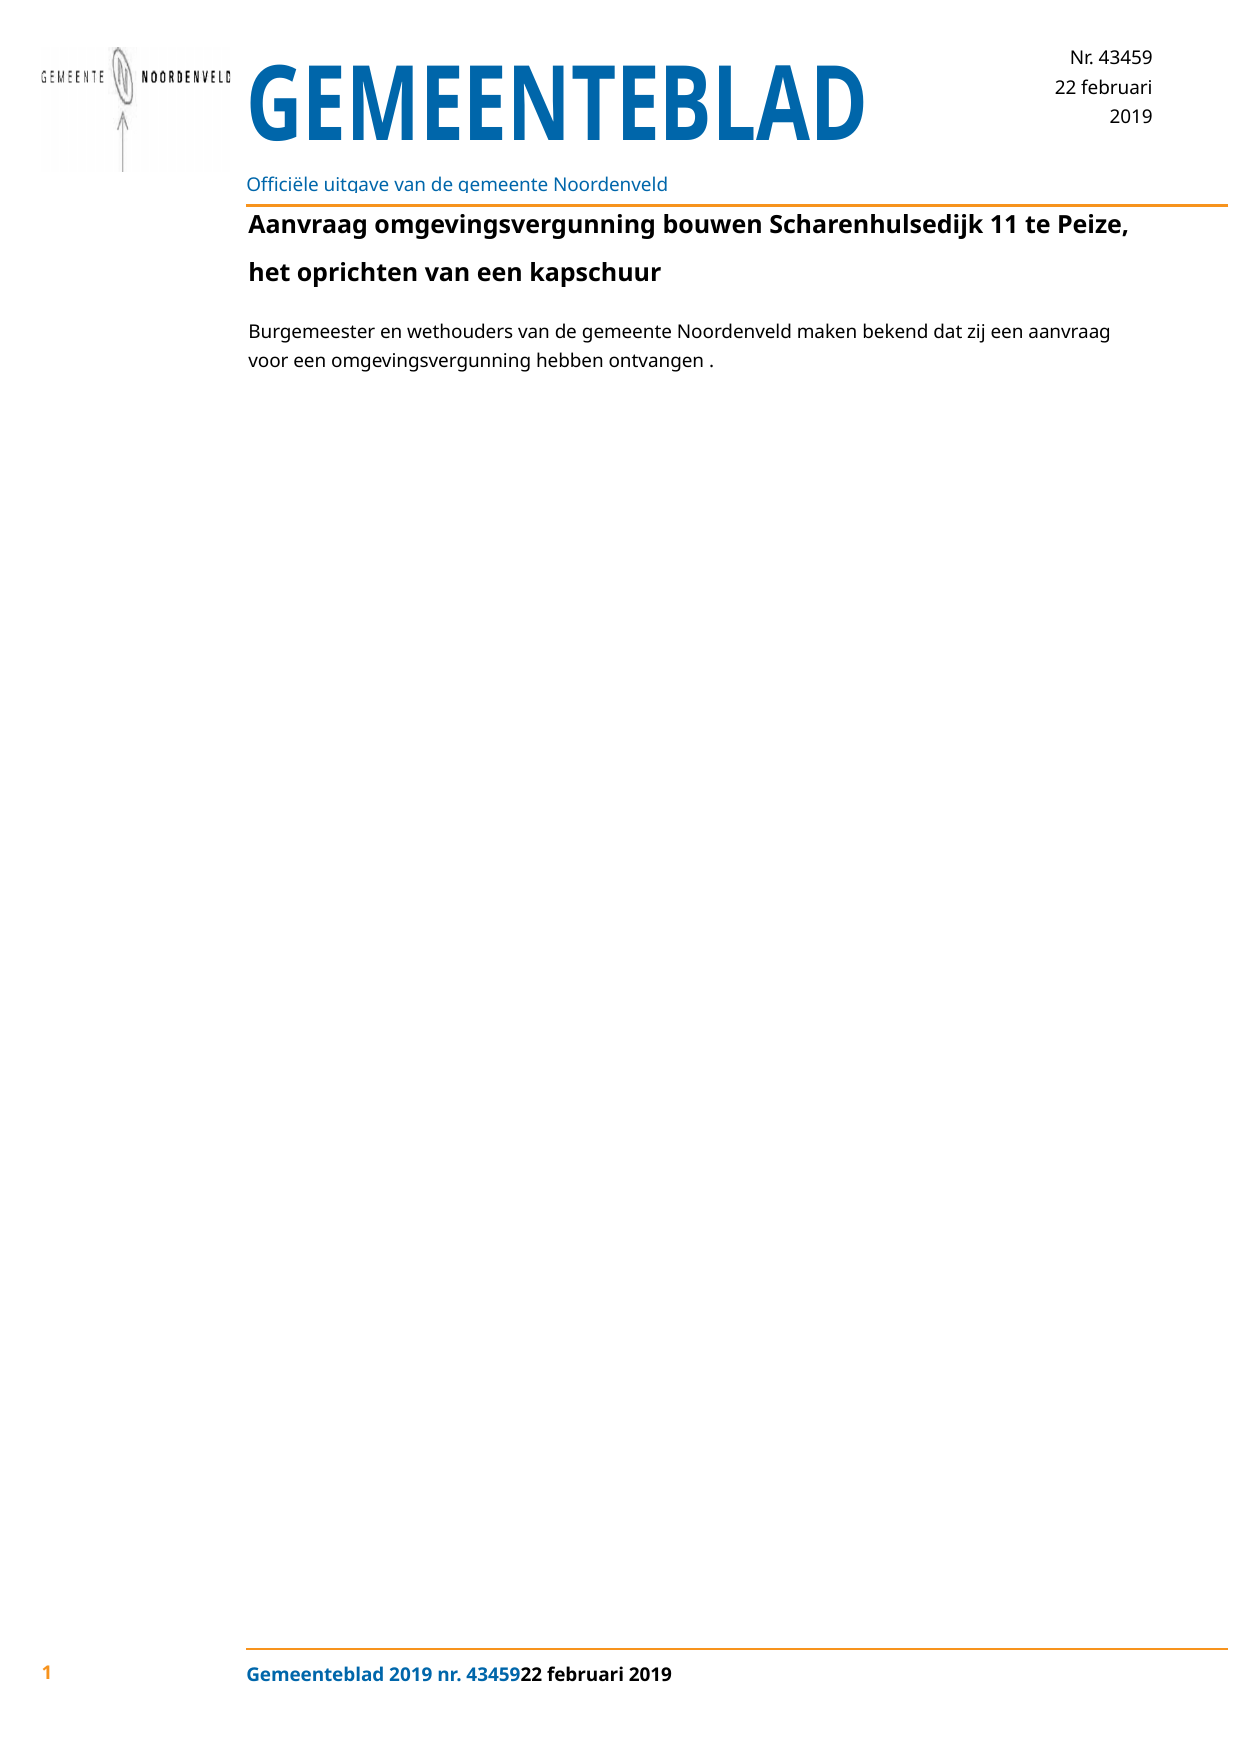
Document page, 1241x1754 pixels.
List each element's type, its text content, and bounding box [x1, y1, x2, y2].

text Burgemeester en wethouders van de gemeente Noordenveld maken bekend dat zij een aanvraag voor een omgevingsvergunning hebben ontvangen . [248, 318, 1152, 373]
picture [41, 47, 231, 172]
text Aanvraag omgevingsvergunning bouwen Scharenhulsedijk 11 te Peize, het oprichten van een kapschuur [248, 207, 1152, 288]
